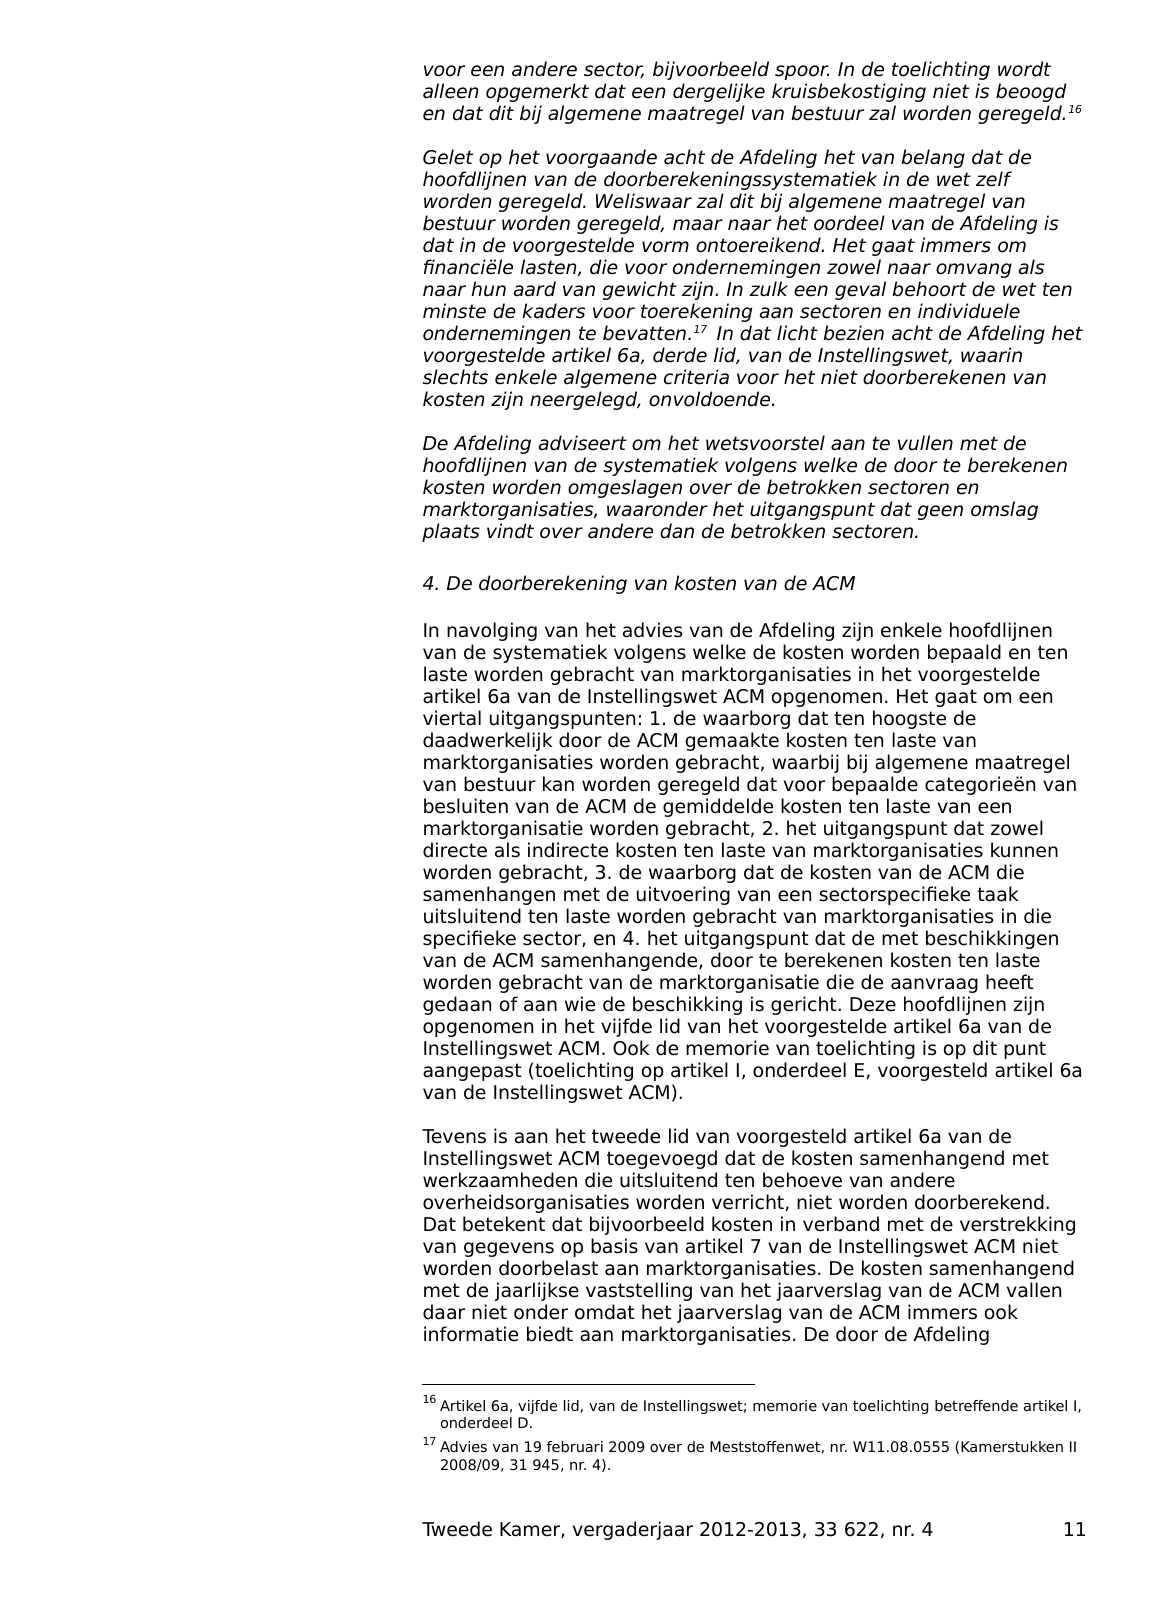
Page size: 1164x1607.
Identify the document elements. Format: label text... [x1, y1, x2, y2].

text Artikel 6a, vijfde lid, van de Instellingswet; memorie van toelichting betreffende artikel I, onderdeel D. [422, 1393, 1087, 1432]
text Tevens is aan het tweede lid van voorgesteld artikel 6a van de Instellingswet ACM toegevoegd dat de kosten samenhangend met werkzaamheden die uitsluitend ten behoeve van andere overheidsorganisaties worden verricht, niet worden doorberekend. Dat betekent dat bijvoorbeeld kosten in verband met de verstrekking van gegevens op basis van artikel 7 van de Instellingswet ACM niet worden doorbelast aan marktorganisaties. De kosten samenhangend met de jaarlijkse vaststelling van het jaarverslag van de ACM vallen daar niet onder omdat het jaarverslag van de ACM immers ook informatie biedt aan marktorganisaties. De door de Afdeling [422, 1126, 1087, 1346]
text Gelet op het voorgaande acht de Afdeling het van belang dat de hoofdlijnen van de doorberekeningssystematiek in de wet zelf worden geregeld. Weliswaar zal dit bij algemene maatregel van bestuur worden geregeld, maar naar het oordeel van de Afdeling is dat in de voorgestelde vorm ontoereikend. Het gaat immers om financiële lasten, die voor ondernemingen zowel naar omvang als naar hun aard van gewicht zijn. In zulk een geval behoort de wet ten minste de kaders voor toerekening aan sectoren en individuele ondernemingen te bevatten. In dat licht bezien acht de Afdeling het voorgestelde artikel 6a, derde lid, van de Instellingswet, waarin slechts enkele algemene criteria voor het niet doorberekenen van kosten zijn neergelegd, onvoldoende. [422, 147, 1087, 411]
text De Afdeling adviseert om het wetsvoorstel aan te vullen met de hoofdlijnen van de systematiek volgens welke de door te berekenen kosten worden omgeslagen over de betrokken sectoren en marktorganisaties, waaronder het uitgangspunt dat geen omslag plaats vindt over andere dan de betrokken sectoren. [422, 433, 1087, 543]
text voor een andere sector, bijvoorbeeld spoor. In de toelichting wordt alleen opgemerkt dat een dergelijke kruisbekostiging niet is beoogd en dat dit bij algemene maatregel van bestuur zal worden geregeld. [422, 59, 1087, 125]
subtitle 4. De doorberekening van kosten van de ACM [422, 573, 1087, 595]
text Advies van 19 februari 2009 over de Meststoffenwet, nr. W11.08.0555 (Kamerstukken II 2008/09, 31 945, nr. 4). [422, 1435, 1087, 1474]
text In navolging van het advies van de Afdeling zijn enkele hoofdlijnen van de systematiek volgens welke de kosten worden bepaald en ten laste worden gebracht van marktorganisaties in het voorgestelde artikel 6a van de Instellingswet ACM opgenomen. Het gaat om een viertal uitgangspunten: 1. de waarborg dat ten hoogste de daadwerkelijk door de ACM gemaakte kosten ten laste van marktorganisaties worden gebracht, waarbij bij algemene maatregel van bestuur kan worden geregeld dat voor bepaalde categorieën van besluiten van de ACM de gemiddelde kosten ten laste van een marktorganisatie worden gebracht, 2. het uitgangspunt dat zowel directe als indirecte kosten ten laste van marktorganisaties kunnen worden gebracht, 3. de waarborg dat de kosten van de ACM die samenhangen met de uitvoering van een sectorspecifieke taak uitsluitend ten laste worden gebracht van marktorganisaties in die specifieke sector, en 4. het uitgangspunt dat de met beschikkingen van de ACM samenhangende, door te berekenen kosten ten laste worden gebracht van de marktorganisatie die de aanvraag heeft gedaan of aan wie de beschikking is gericht. Deze hoofdlijnen zijn opgenomen in het vijfde lid van het voorgestelde artikel 6a van de Instellingswet ACM. Ook de memorie van toelichting is op dit punt aangepast (toelichting op artikel I, onderdeel E, voorgesteld artikel 6a van de Instellingswet ACM). [422, 620, 1087, 1103]
